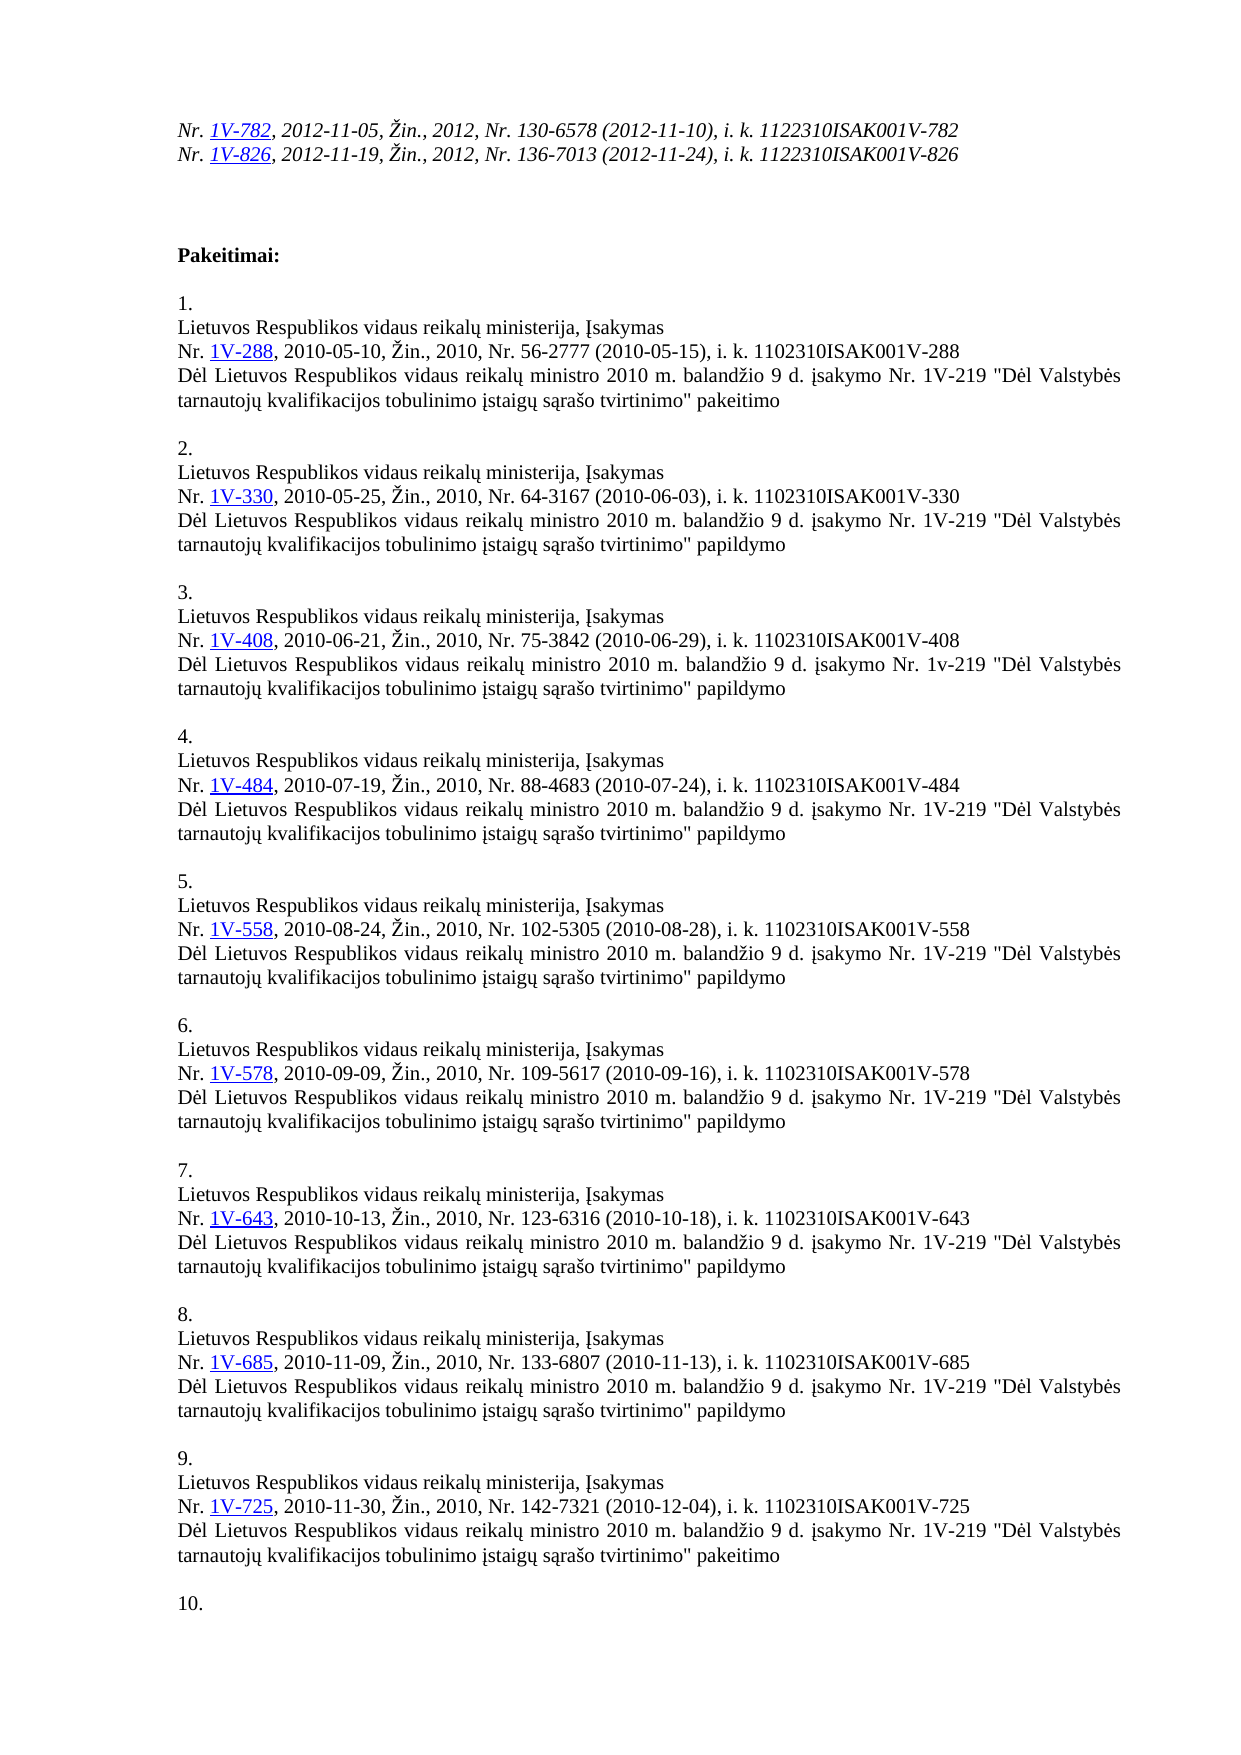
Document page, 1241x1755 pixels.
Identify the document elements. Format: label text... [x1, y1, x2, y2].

text Dėl Lietuvos Respublikos vidaus reikalų ministro 2010 m. balandžio 9 d. įsakymo Nr. 1V-219 "Dėl Valstybės tarnautojų kvalifikacijos tobulinimo įstaigų sąrašo tvirtinimo" pakeitimo [177, 363, 1122, 412]
text Dėl Lietuvos Respublikos vidaus reikalų ministro 2010 m. balandžio 9 d. įsakymo Nr. 1V-219 "Dėl Valstybės tarnautojų kvalifikacijos tobulinimo įstaigų sąrašo tvirtinimo" papildymo [177, 1085, 1122, 1133]
text Nr. 1V-484, 2010-07-19, Žin., 2010, Nr. 88-4683 (2010-07-24), i. k. 1102310ISAK001V-484 [177, 772, 1122, 797]
text Lietuvos Respublikos vidaus reikalų ministerija, Įsakymas [177, 604, 1122, 628]
text Nr. 1V-643, 2010-10-13, Žin., 2010, Nr. 123-6316 (2010-10-18), i. k. 1102310ISAK001V-643 [177, 1206, 1122, 1230]
text Dėl Lietuvos Respublikos vidaus reikalų ministro 2010 m. balandžio 9 d. įsakymo Nr. 1V-219 "Dėl Valstybės tarnautojų kvalifikacijos tobulinimo įstaigų sąrašo tvirtinimo" papildymo [177, 1230, 1122, 1278]
text Nr. 1V-288, 2010-05-10, Žin., 2010, Nr. 56-2777 (2010-05-15), i. k. 1102310ISAK001V-288 [177, 339, 1122, 363]
text Nr. 1V-330, 2010-05-25, Žin., 2010, Nr. 64-3167 (2010-06-03), i. k. 1102310ISAK001V-330 [177, 484, 1122, 508]
text Dėl Lietuvos Respublikos vidaus reikalų ministro 2010 m. balandžio 9 d. įsakymo Nr. 1v-219 "Dėl Valstybės tarnautojų kvalifikacijos tobulinimo įstaigų sąrašo tvirtinimo" papildymo [177, 652, 1122, 700]
text 3. [177, 580, 1122, 604]
text Dėl Lietuvos Respublikos vidaus reikalų ministro 2010 m. balandžio 9 d. įsakymo Nr. 1V-219 "Dėl Valstybės tarnautojų kvalifikacijos tobulinimo įstaigų sąrašo tvirtinimo" papildymo [177, 508, 1122, 556]
text Lietuvos Respublikos vidaus reikalų ministerija, Įsakymas [177, 1037, 1122, 1061]
text 9. [177, 1446, 1122, 1470]
text Lietuvos Respublikos vidaus reikalų ministerija, Įsakymas [177, 1182, 1122, 1206]
text Nr. 1V-826, 2012-11-19, Žin., 2012, Nr. 136-7013 (2012-11-24), i. k. 1122310ISAK001V-826 [177, 142, 1122, 166]
text Lietuvos Respublikos vidaus reikalų ministerija, Įsakymas [177, 748, 1122, 772]
text Lietuvos Respublikos vidaus reikalų ministerija, Įsakymas [177, 1326, 1122, 1350]
text Dėl Lietuvos Respublikos vidaus reikalų ministro 2010 m. balandžio 9 d. įsakymo Nr. 1V-219 "Dėl Valstybės tarnautojų kvalifikacijos tobulinimo įstaigų sąrašo tvirtinimo" papildymo [177, 1374, 1122, 1422]
text Nr. 1V-558, 2010-08-24, Žin., 2010, Nr. 102-5305 (2010-08-28), i. k. 1102310ISAK001V-558 [177, 917, 1122, 941]
text 8. [177, 1302, 1122, 1326]
text 10. [177, 1591, 1122, 1615]
text 4. [177, 724, 1122, 748]
text Nr. 1V-578, 2010-09-09, Žin., 2010, Nr. 109-5617 (2010-09-16), i. k. 1102310ISAK001V-578 [177, 1061, 1122, 1085]
text Nr. 1V-408, 2010-06-21, Žin., 2010, Nr. 75-3842 (2010-06-29), i. k. 1102310ISAK001V-408 [177, 628, 1122, 652]
text Dėl Lietuvos Respublikos vidaus reikalų ministro 2010 m. balandžio 9 d. įsakymo Nr. 1V-219 "Dėl Valstybės tarnautojų kvalifikacijos tobulinimo įstaigų sąrašo tvirtinimo" pakeitimo [177, 1518, 1122, 1567]
text Dėl Lietuvos Respublikos vidaus reikalų ministro 2010 m. balandžio 9 d. įsakymo Nr. 1V-219 "Dėl Valstybės tarnautojų kvalifikacijos tobulinimo įstaigų sąrašo tvirtinimo" papildymo [177, 941, 1122, 989]
text Nr. 1V-685, 2010-11-09, Žin., 2010, Nr. 133-6807 (2010-11-13), i. k. 1102310ISAK001V-685 [177, 1350, 1122, 1374]
text Lietuvos Respublikos vidaus reikalų ministerija, Įsakymas [177, 1470, 1122, 1494]
text 6. [177, 1013, 1122, 1037]
text Nr. 1V-782, 2012-11-05, Žin., 2012, Nr. 130-6578 (2012-11-10), i. k. 1122310ISAK001V-782 [177, 118, 1122, 142]
text 1. [177, 291, 1122, 315]
text Lietuvos Respublikos vidaus reikalų ministerija, Įsakymas [177, 893, 1122, 917]
text Lietuvos Respublikos vidaus reikalų ministerija, Įsakymas [177, 460, 1122, 484]
text 7. [177, 1157, 1122, 1182]
text Nr. 1V-725, 2010-11-30, Žin., 2010, Nr. 142-7321 (2010-12-04), i. k. 1102310ISAK001V-725 [177, 1494, 1122, 1518]
text 5. [177, 869, 1122, 893]
text Lietuvos Respublikos vidaus reikalų ministerija, Įsakymas [177, 315, 1122, 339]
text 2. [177, 436, 1122, 460]
text Pakeitimai: [177, 243, 1122, 267]
text Dėl Lietuvos Respublikos vidaus reikalų ministro 2010 m. balandžio 9 d. įsakymo Nr. 1V-219 "Dėl Valstybės tarnautojų kvalifikacijos tobulinimo įstaigų sąrašo tvirtinimo" papildymo [177, 797, 1122, 845]
